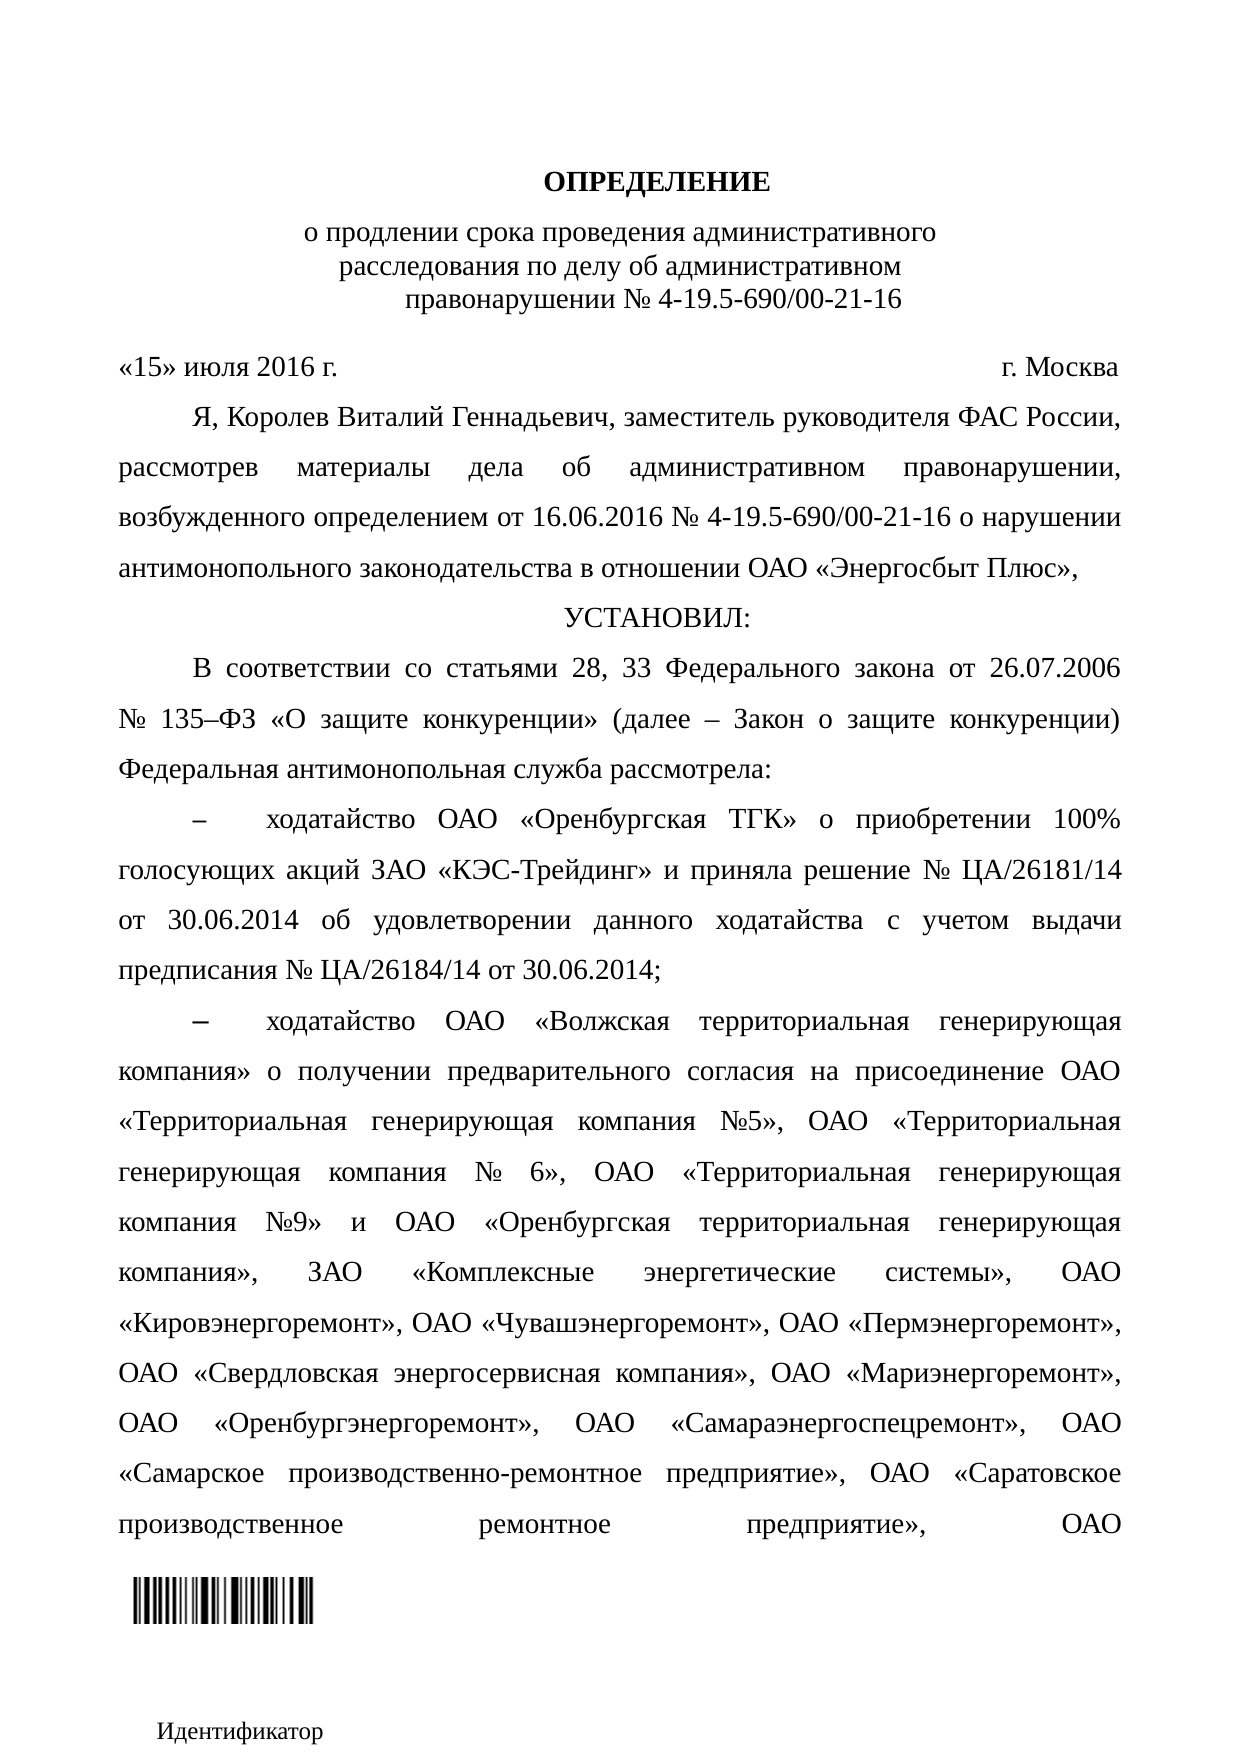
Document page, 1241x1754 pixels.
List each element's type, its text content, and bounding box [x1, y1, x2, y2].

list ходатайство ОАО «Волжская территориальная генерирующая компания» о получении предварительного согласия на присоединение ОАО «Территориальная генерирующая компания №5», ОАО «Территориальная генерирующая компания № 6», ОАО «Территориальная генерирующая компания №9» и ОАО «Оренбургская территориальная генерирующая компания», ЗАО «Комплексные энергетические системы», ОАО «Кировэнергоремонт», ОАО «Чувашэнергоремонт», ОАО «Пермэнергоремонт», ОАО «Свердловская энергосервисная компания», ОАО «Мариэнергоремонт», ОАО «Оренбургэнергоремонт», ОАО «Самараэнергоспецремонт», ОАО «Самарское производственно-ремонтное предприятие», ОАО «Саратовское производственное ремонтное предприятие», ОАО [118, 1003, 1122, 1539]
picture [118, 1577, 331, 1624]
text УСТАНОВИЛ: [118, 600, 1122, 634]
text В соответствии со статьями 28, 33 Федерального закона от 26.07.2006 № 135–ФЗ «О защите конкуренции» (далее – Закон о защите конкуренции) Федеральная антимонопольная служба рассмотрела: [118, 651, 1122, 785]
text о продлении срока проведения административного [118, 214, 1122, 248]
text правонарушении № 4-19.5-690/00-21-16 [118, 282, 1122, 315]
text ОПРЕДЕЛЕНИЕ [118, 164, 1122, 198]
text расследования по делу об административном [118, 248, 1122, 282]
text Я, Королев Виталий Геннадьевич, заместитель руководителя ФАС России, рассмотрев материалы дела об административном правонарушении, возбужденного определением от 16.06.2016 № 4-19.5-690/00-21-16 о нарушении антимонопольного законодательства в отношении ОАО «Энергосбыт Плюс», [118, 399, 1122, 583]
text «15» июля 2016 г. г. Москва [118, 349, 1122, 382]
list ходатайство ОАО «Оренбургская ТГК» о приобретении 100% голосующих акций ЗАО «КЭС-Трейдинг» и приняла решение № ЦА/26181/14 от 30.06.2014 об удовлетворении данного ходатайства с учетом выдачи предписания № ЦА/26184/14 от 30.06.2014; [118, 801, 1122, 986]
